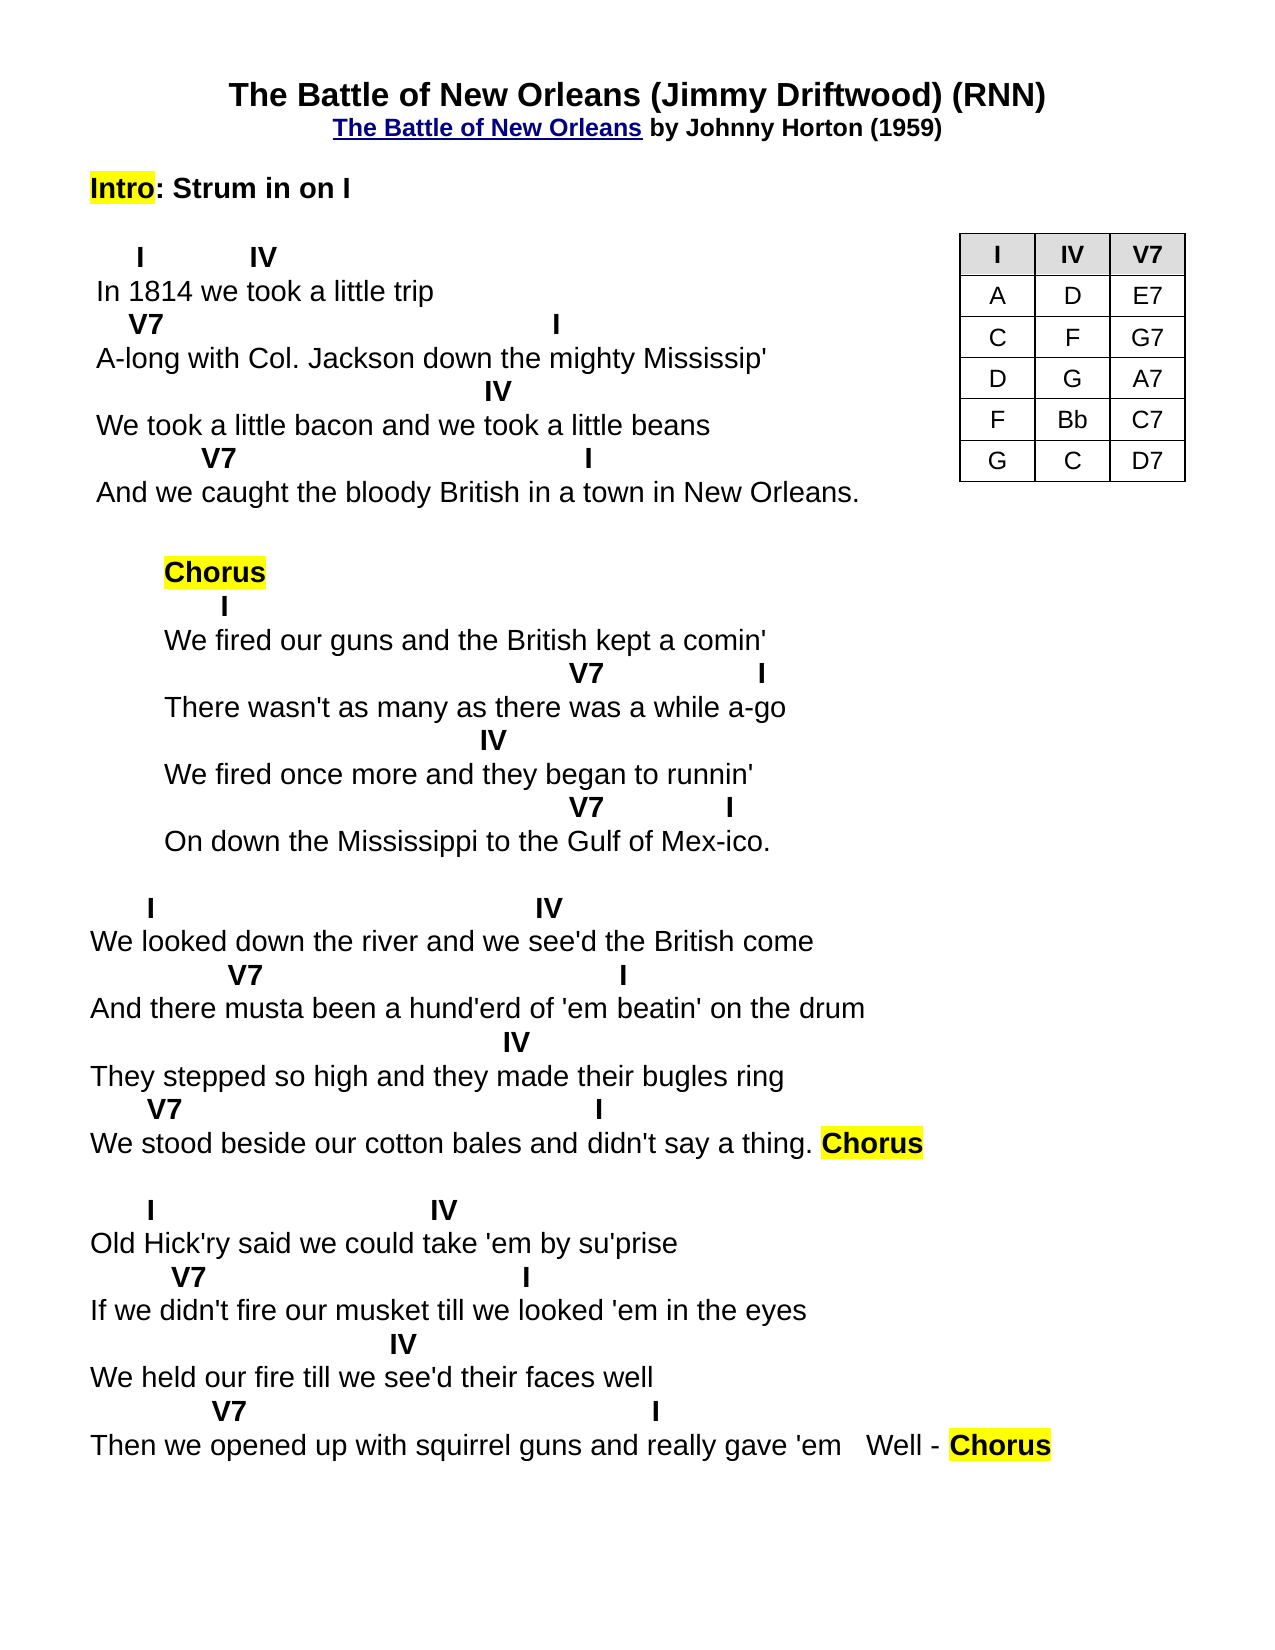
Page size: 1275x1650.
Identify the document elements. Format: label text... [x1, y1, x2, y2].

text We fired our guns and the British kept a comin' [164, 623, 1185, 656]
table_cell G [961, 441, 1034, 481]
table_cell [960, 482, 1035, 522]
table_cell A7 [1111, 358, 1184, 398]
table_cell D [1036, 276, 1109, 316]
text Chorus [164, 556, 1185, 589]
table_cell F [961, 399, 1034, 439]
table_cell C [961, 317, 1034, 357]
table_header V7 [1111, 234, 1184, 274]
text On down the Mississippi to the Gulf of Mex-ico. [164, 824, 1185, 857]
table_cell G7 [1111, 317, 1184, 357]
table_header I [961, 234, 1034, 274]
text V7 I [164, 656, 1185, 690]
table_cell D [961, 358, 1034, 398]
table_cell G [1036, 358, 1109, 398]
table_cell E7 [1111, 276, 1184, 316]
text V7 I [90, 1092, 1185, 1126]
text I IV [90, 891, 1185, 924]
text I IV [90, 1193, 1185, 1226]
text We fired once more and they began to runnin' [164, 757, 1185, 790]
text Old Hick'ry said we could take 'em by su'prise [90, 1226, 1185, 1260]
text I [164, 589, 1185, 623]
text The Battle of New Orleans by Johnny Horton (1959) [90, 113, 1185, 142]
table_cell D7 [1111, 441, 1184, 481]
text There wasn't as many as there was a while a-go [164, 690, 1185, 723]
text V7 I [90, 1394, 1185, 1428]
table_cell C7 [1111, 399, 1184, 439]
table_header I IV In 1814 we took a little trip V7 I A-long with Col. Jackson down the mighty Mississip' IV We took a little bacon and we took a little beans V7 I And we caught the bloody British in a town in New Orleans. [90, 233, 960, 522]
text And there musta been a hund'erd of 'em beatin' on the drum [90, 992, 1185, 1025]
text We stood beside our cotton bales and didn't say a thing. Chorus [90, 1126, 1185, 1159]
table_header IV [1036, 234, 1109, 274]
text V7 I [90, 958, 1185, 992]
text V7 I [90, 1260, 1185, 1293]
text The Battle of New Orleans (Jimmy Driftwood) (RNN) [90, 75, 1185, 113]
table_cell [1035, 482, 1110, 522]
text Then we opened up with squirrel guns and really gave 'em Well - Chorus [90, 1428, 1185, 1461]
text V7 I [164, 790, 1185, 824]
text We held our fire till we see'd their faces well [90, 1361, 1185, 1394]
table_cell Bb [1036, 399, 1109, 439]
table_cell [1110, 482, 1185, 522]
text IV [90, 1025, 1185, 1059]
text IV [90, 1327, 1185, 1361]
table_cell C [1036, 441, 1109, 481]
text If we didn't fire our musket till we looked 'em in the eyes [90, 1293, 1185, 1327]
text IV [164, 723, 1185, 757]
table_cell A [961, 276, 1034, 316]
text They stepped so high and they made their bugles ring [90, 1059, 1185, 1092]
text We looked down the river and we see'd the British come [90, 924, 1185, 958]
text Intro: Strum in on I [90, 171, 1185, 204]
table_cell F [1036, 317, 1109, 357]
